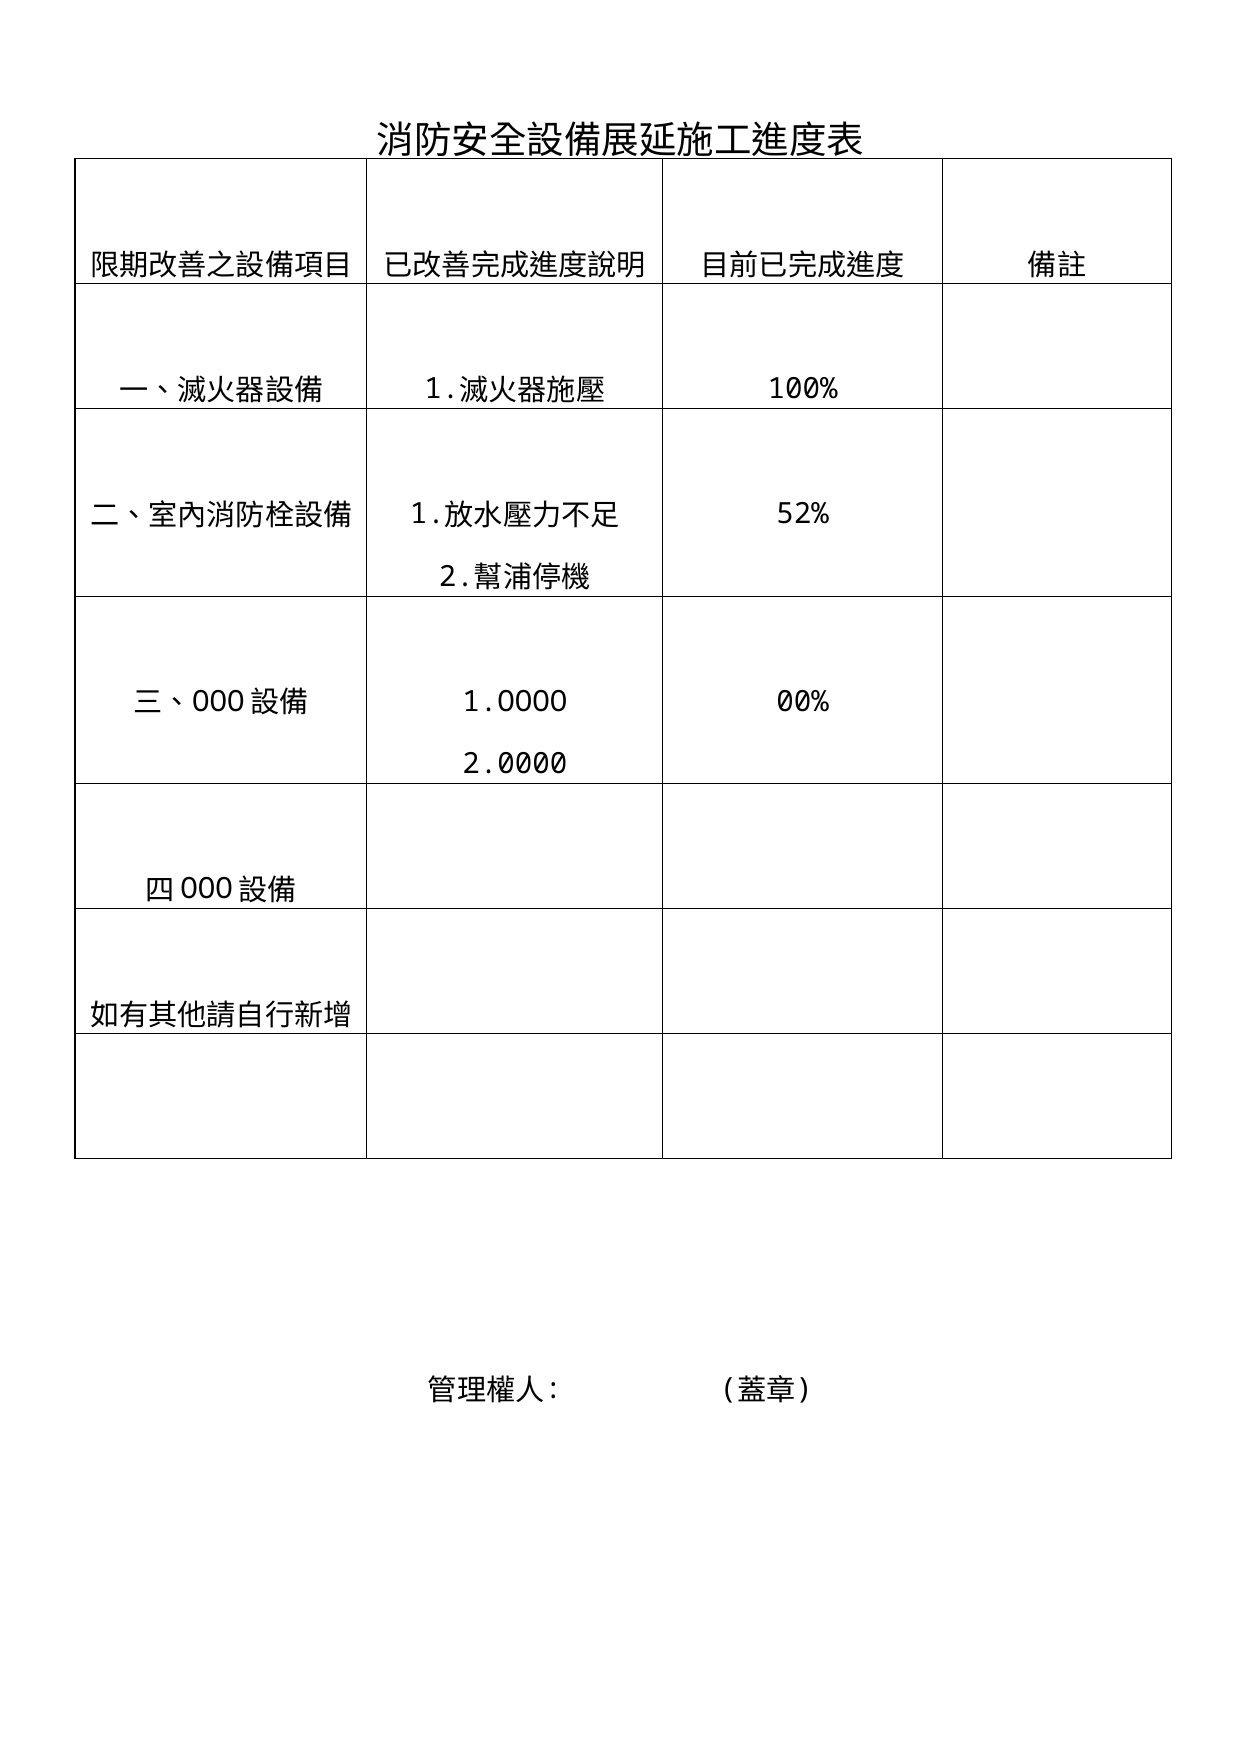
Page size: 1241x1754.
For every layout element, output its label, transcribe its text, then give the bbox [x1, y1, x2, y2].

table_header 備註 [943, 159, 1171, 283]
table_cell 1.OOOO 2.0000 [367, 597, 662, 783]
table_cell [943, 284, 1171, 408]
table_header 目前已完成進度 [663, 159, 942, 283]
table_cell [367, 909, 662, 1033]
text 管理權人: (蓋章) [75, 1346, 1165, 1408]
table_cell [943, 1034, 1171, 1158]
table_cell 100% [663, 284, 942, 408]
table_cell [663, 784, 942, 908]
table_cell 四OOO設備 [76, 784, 366, 908]
text 消防安全設備展延施工進度表 [75, 96, 1165, 158]
table_cell 1.滅火器施壓 [367, 284, 662, 408]
table_cell 00% [663, 597, 942, 783]
table_cell [76, 1034, 366, 1158]
table_cell 三、OOO設備 [76, 597, 366, 783]
table_cell [943, 784, 1171, 908]
table_cell [663, 909, 942, 1033]
table_cell [663, 1034, 942, 1158]
table_cell 一、滅火器設備 [76, 284, 366, 408]
table_cell [367, 784, 662, 908]
table_cell 如有其他請自行新增 [76, 909, 366, 1033]
table_cell 1.放水壓力不足 2.幫浦停機 [367, 409, 662, 596]
table_header 限期改善之設備項目 [76, 159, 366, 283]
table_header 已改善完成進度說明 [367, 159, 662, 283]
table_cell [943, 409, 1171, 596]
table_cell [367, 1034, 662, 1158]
table_cell [943, 597, 1171, 783]
table_cell [943, 909, 1171, 1033]
table_cell 52% [663, 409, 942, 596]
table_cell 二、室內消防栓設備 [76, 409, 366, 596]
